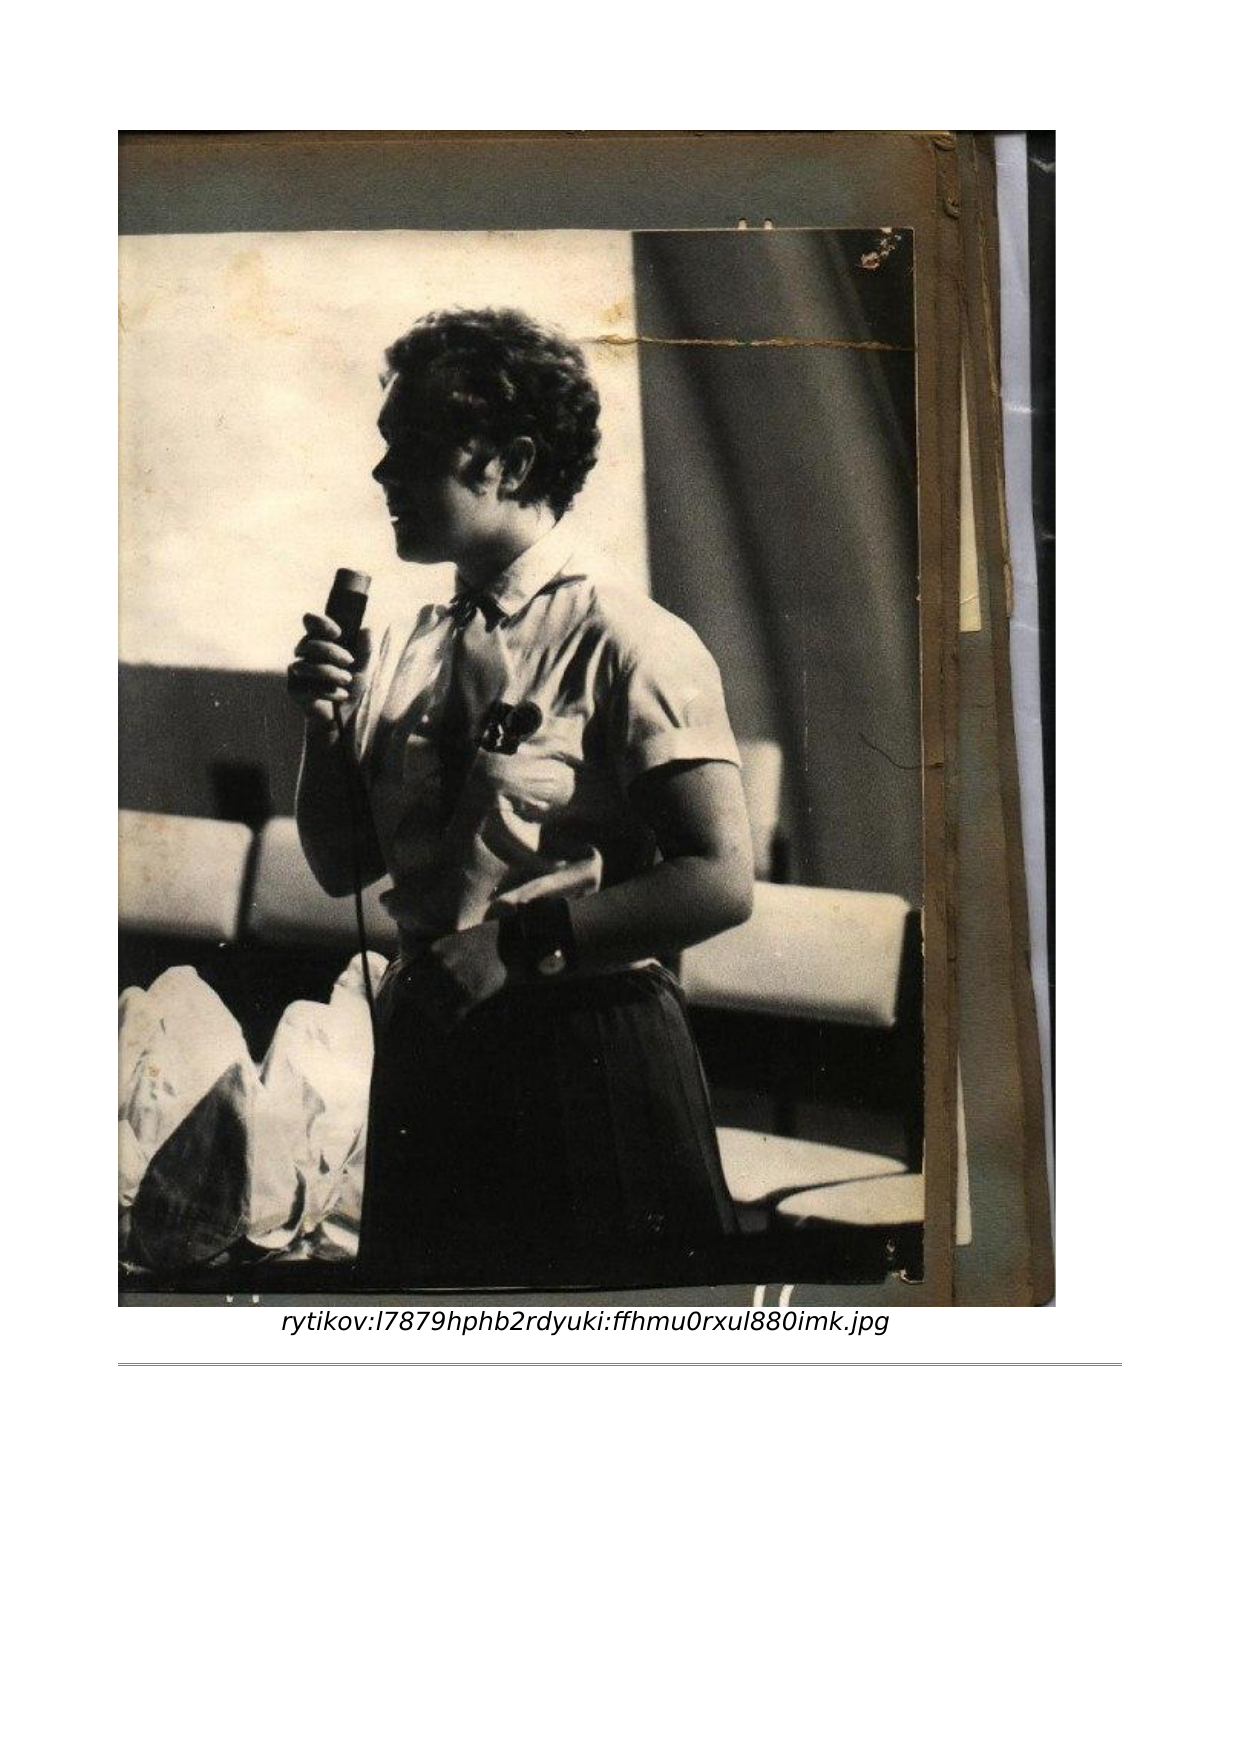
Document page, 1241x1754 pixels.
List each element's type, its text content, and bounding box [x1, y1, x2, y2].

text rytikov:l7879hphb2rdyuki:ffhmu0rxul880imk.jpg [118, 1307, 1056, 1336]
picture [118, 130, 1056, 1307]
